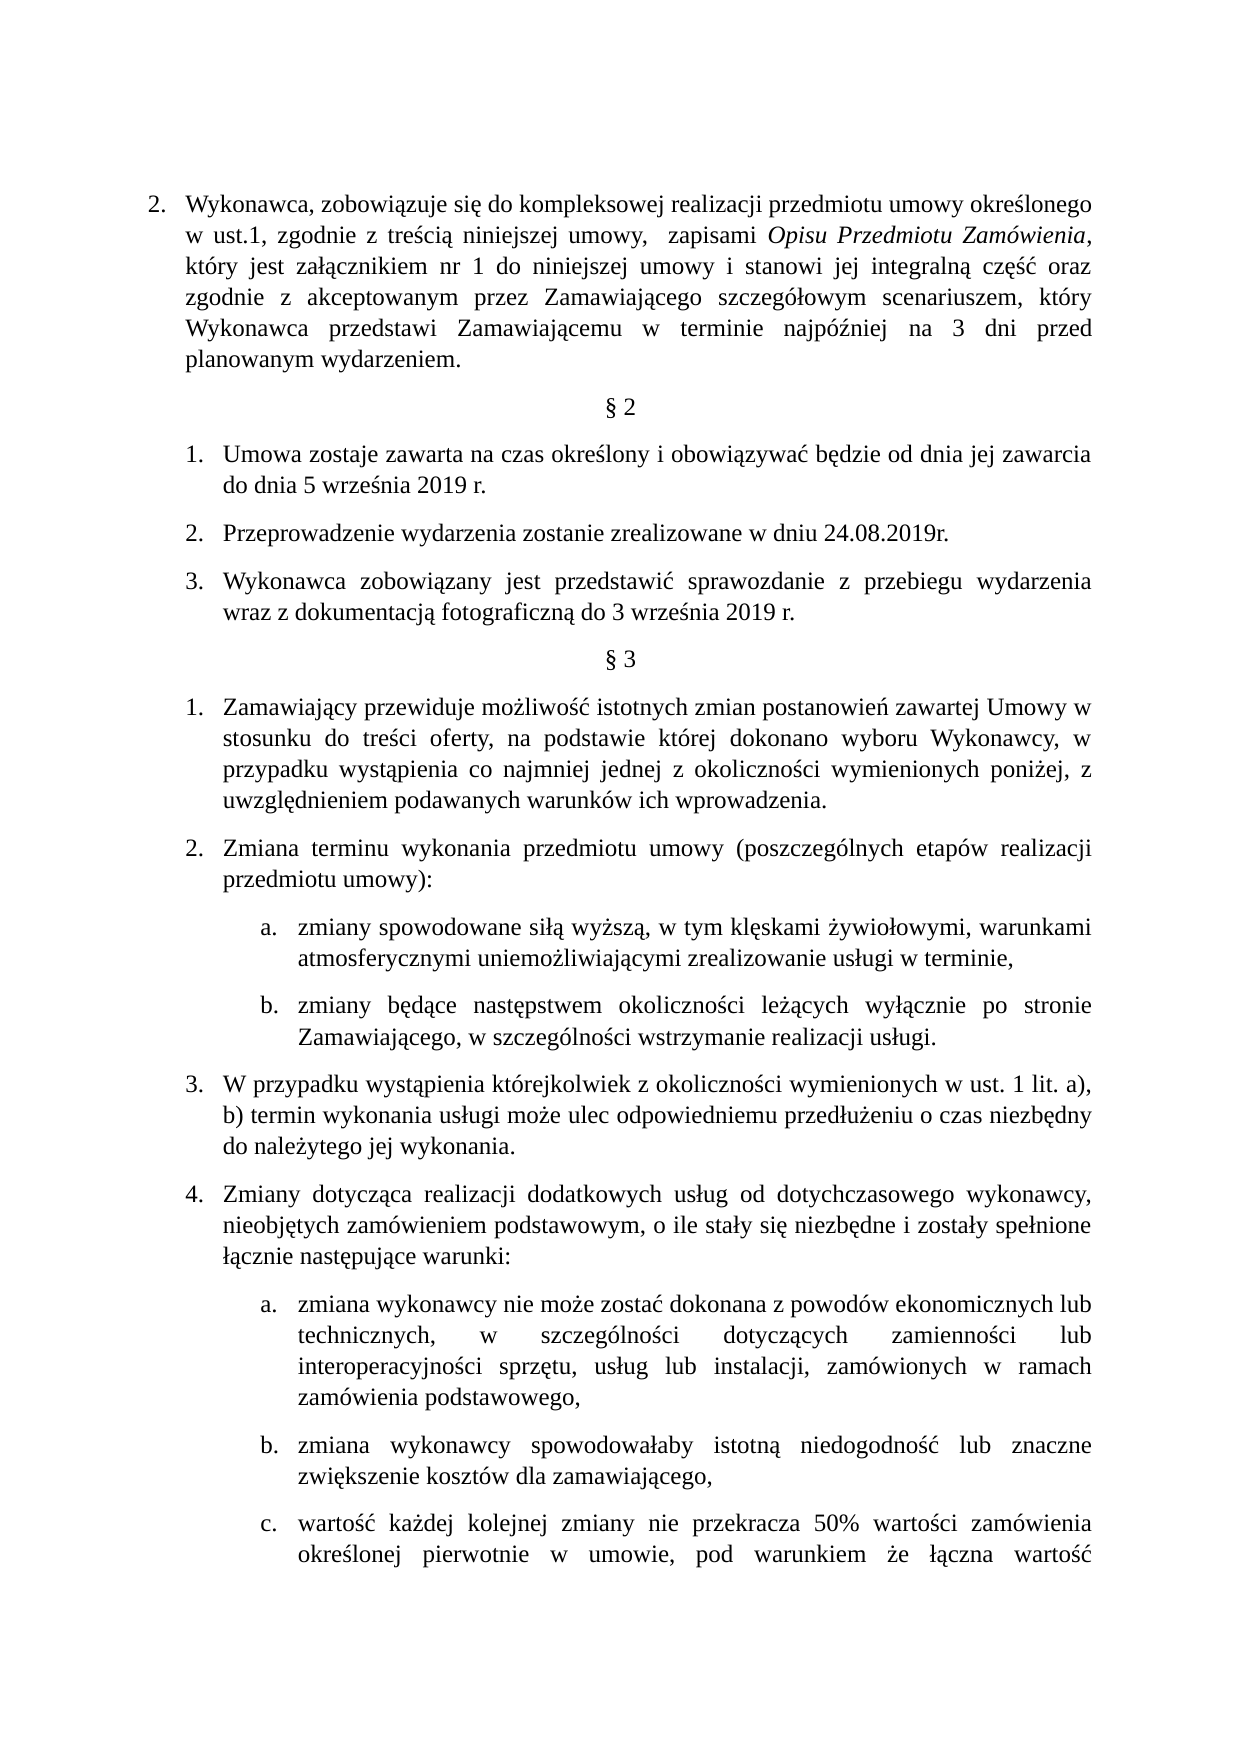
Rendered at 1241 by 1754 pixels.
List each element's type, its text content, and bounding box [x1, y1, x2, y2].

list zmiany będące następstwem okoliczności leżących wyłącznie po stronie Zamawiającego, w szczególności wstrzymanie realizacji usługi. [260, 991, 1092, 1050]
list Wykonawca zobowiązany jest przedstawić sprawozdanie z przebiegu wydarzenia wraz z dokumentacją fotograficzną do 3 września 2019 r. [185, 566, 1092, 626]
list zmiana wykonawcy spowodowałaby istotną niedogodność lub znaczne zwiększenie kosztów dla zamawiającego, [260, 1430, 1092, 1489]
list Umowa zostaje zawarta na czas określony i obowiązywać będzie od dnia jej zawarcia do dnia 5 września 2019 r. [185, 439, 1092, 499]
list Zmiany dotycząca realizacji dodatkowych usług od dotychczasowego wykonawcy, nieobjętych zamówieniem podstawowym, o ile stały się niezbędne i zostały spełnione łącznie następujące warunki: [185, 1179, 1092, 1270]
text § 2 [148, 392, 1092, 420]
list Zmiana terminu wykonania przedmiotu umowy (poszczególnych etapów realizacji przedmiotu umowy): [185, 833, 1092, 893]
list Zamawiający przewiduje możliwość istotnych zmian postanowień zawartej Umowy w stosunku do treści oferty, na podstawie której dokonano wyboru Wykonawcy, w przypadku wystąpienia co najmniej jednej z okoliczności wymienionych poniżej, z uwzględnieniem podawanych warunków ich wprowadzenia. [185, 692, 1092, 814]
text § 3 [148, 644, 1092, 673]
list zmiana wykonawcy nie może zostać dokonana z powodów ekonomicznych lub technicznych, w szczególności dotyczących zamienności lub interoperacyjności sprzętu, usług lub instalacji, zamówionych w ramach zamówienia podstawowego, [260, 1289, 1092, 1411]
list Wykonawca, zobowiązuje się do kompleksowej realizacji przedmiotu umowy określonego w ust.1, zgodnie z treścią niniejszej umowy, zapisami Opisu Przedmiotu Zamówienia, który jest załącznikiem nr 1 do niniejszej umowy i stanowi jej integralną część oraz zgodnie z akceptowanym przez Zamawiającego szczegółowym scenariuszem, który Wykonawca przedstawi Zamawiającemu w terminie najpóźniej na 3 dni przed planowanym wydarzeniem. [148, 189, 1092, 373]
list W przypadku wystąpienia którejkolwiek z okoliczności wymienionych w ust. 1 lit. a), b) termin wykonania usługi może ulec odpowiedniemu przedłużeniu o czas niezbędny do należytego jej wykonania. [185, 1069, 1092, 1160]
list wartość każdej kolejnej zmiany nie przekracza 50% wartości zamówienia określonej pierwotnie w umowie, pod warunkiem że łączna wartość [260, 1508, 1092, 1568]
list Przeprowadzenie wydarzenia zostanie zrealizowane w dniu 24.08.2019r. [185, 518, 1092, 547]
list zmiany spowodowane siłą wyższą, w tym klęskami żywiołowymi, warunkami atmosferycznymi uniemożliwiającymi zrealizowanie usługi w terminie, [260, 912, 1092, 972]
